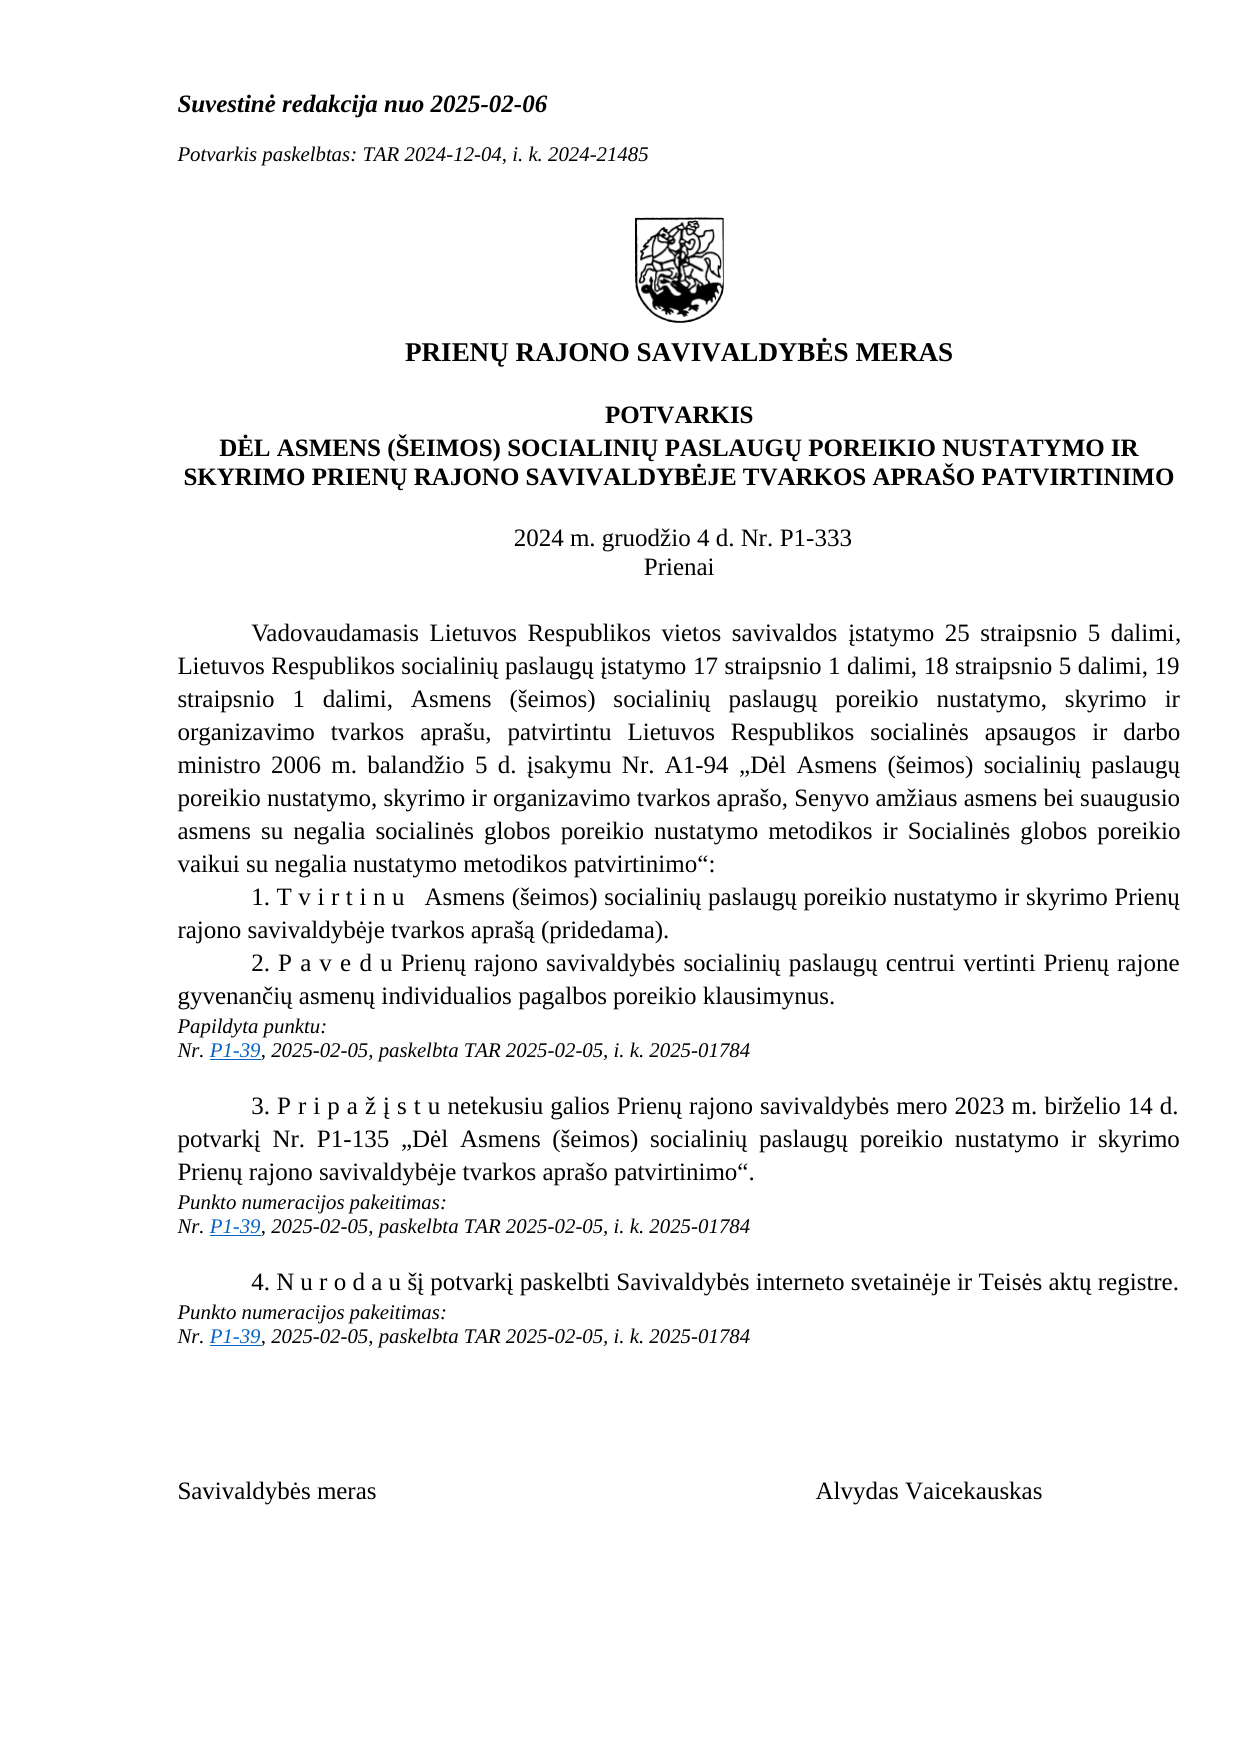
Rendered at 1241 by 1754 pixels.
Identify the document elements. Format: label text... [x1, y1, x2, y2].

text 2. P a v e d u Prienų rajono savivaldybės socialinių paslaugų centrui vertinti Prienų rajone gyvenančių asmenų individualios pagalbos poreikio klausimynus. [177, 948, 1181, 1010]
text Savivaldybės meras Alvydas Vaicekauskas [177, 1476, 1181, 1505]
text Nr. P1-39, 2025-02-05, paskelbta TAR 2025-02-05, i. k. 2025-01784 [177, 1214, 1181, 1238]
text Nr. P1-39, 2025-02-05, paskelbta TAR 2025-02-05, i. k. 2025-01784 [177, 1038, 1181, 1062]
text PRIENŲ RAJONO SAVIVALDYBĖS MERAS [177, 336, 1181, 367]
text POTVARKIS [177, 400, 1181, 428]
text Punkto numeracijos pakeitimas: [177, 1190, 1181, 1214]
text Vadovaudamasis Lietuvos Respublikos vietos savivaldos įstatymo 25 straipsnio 5 dalimi, Lietuvos Respublikos socialinių paslaugų įstatymo 17 straipsnio 1 dalimi, 18 straipsnio 5 dalimi, 19 straipsnio 1 dalimi, Asmens (šeimos) socialinių paslaugų poreikio nustatymo, skyrimo ir organizavimo tvarkos aprašu, patvirtintu Lietuvos Respublikos socialinės apsaugos ir darbo ministro 2006 m. balandžio 5 d. įsakymu Nr. A1-94 „Dėl Asmens (šeimos) socialinių paslaugų poreikio nustatymo, skyrimo ir organizavimo tvarkos aprašo, Senyvo amžiaus asmens bei suaugusio asmens su negalia socialinės globos poreikio nustatymo metodikos ir Socialinės globos poreikio vaikui su negalia nustatymo metodikos patvirtinimo“: [177, 618, 1181, 878]
text Prienai [177, 552, 1181, 581]
text Suvestinė redakcija nuo 2025-02-06 [177, 89, 1181, 117]
text 1. T v i r t i n u Asmens (šeimos) socialinių paslaugų poreikio nustatymo ir skyrimo Prienų rajono savivaldybėje tvarkos aprašą (pridedama). [177, 882, 1181, 944]
text Papildyta punktu: [177, 1014, 1181, 1038]
text Punkto numeracijos pakeitimas: [177, 1300, 1181, 1324]
text 4. N u r o d a u šį potvarkį paskelbti Savivaldybės interneto svetainėje ir Teisės aktų registre. [177, 1267, 1181, 1296]
text 3. P r i p a ž į s t u netekusiu galios Prienų rajono savivaldybės mero 2023 m. birželio 14 d. potvarkį Nr. P1-135 „Dėl Asmens (šeimos) socialinių paslaugų poreikio nustatymo ir skyrimo Prienų rajono savivaldybėje tvarkos aprašo patvirtinimo“. [177, 1091, 1181, 1186]
text Potvarkis paskelbtas: TAR 2024-12-04, i. k. 2024-21485 [177, 141, 1181, 166]
text 2024 m. gruodžio 4 d. Nr. P1-333 [177, 523, 1181, 552]
text Nr. P1-39, 2025-02-05, paskelbta TAR 2025-02-05, i. k. 2025-01784 [177, 1324, 1181, 1348]
text DĖL ASMENS (ŠEIMOS) SOCIALINIŲ PASLAUGŲ POREIKIO NUSTATYMO IR SKYRIMO PRIENŲ RAJONO SAVIVALDYBĖJE TVARKOS APRAŠO PATVIRTINIMO [177, 433, 1181, 490]
